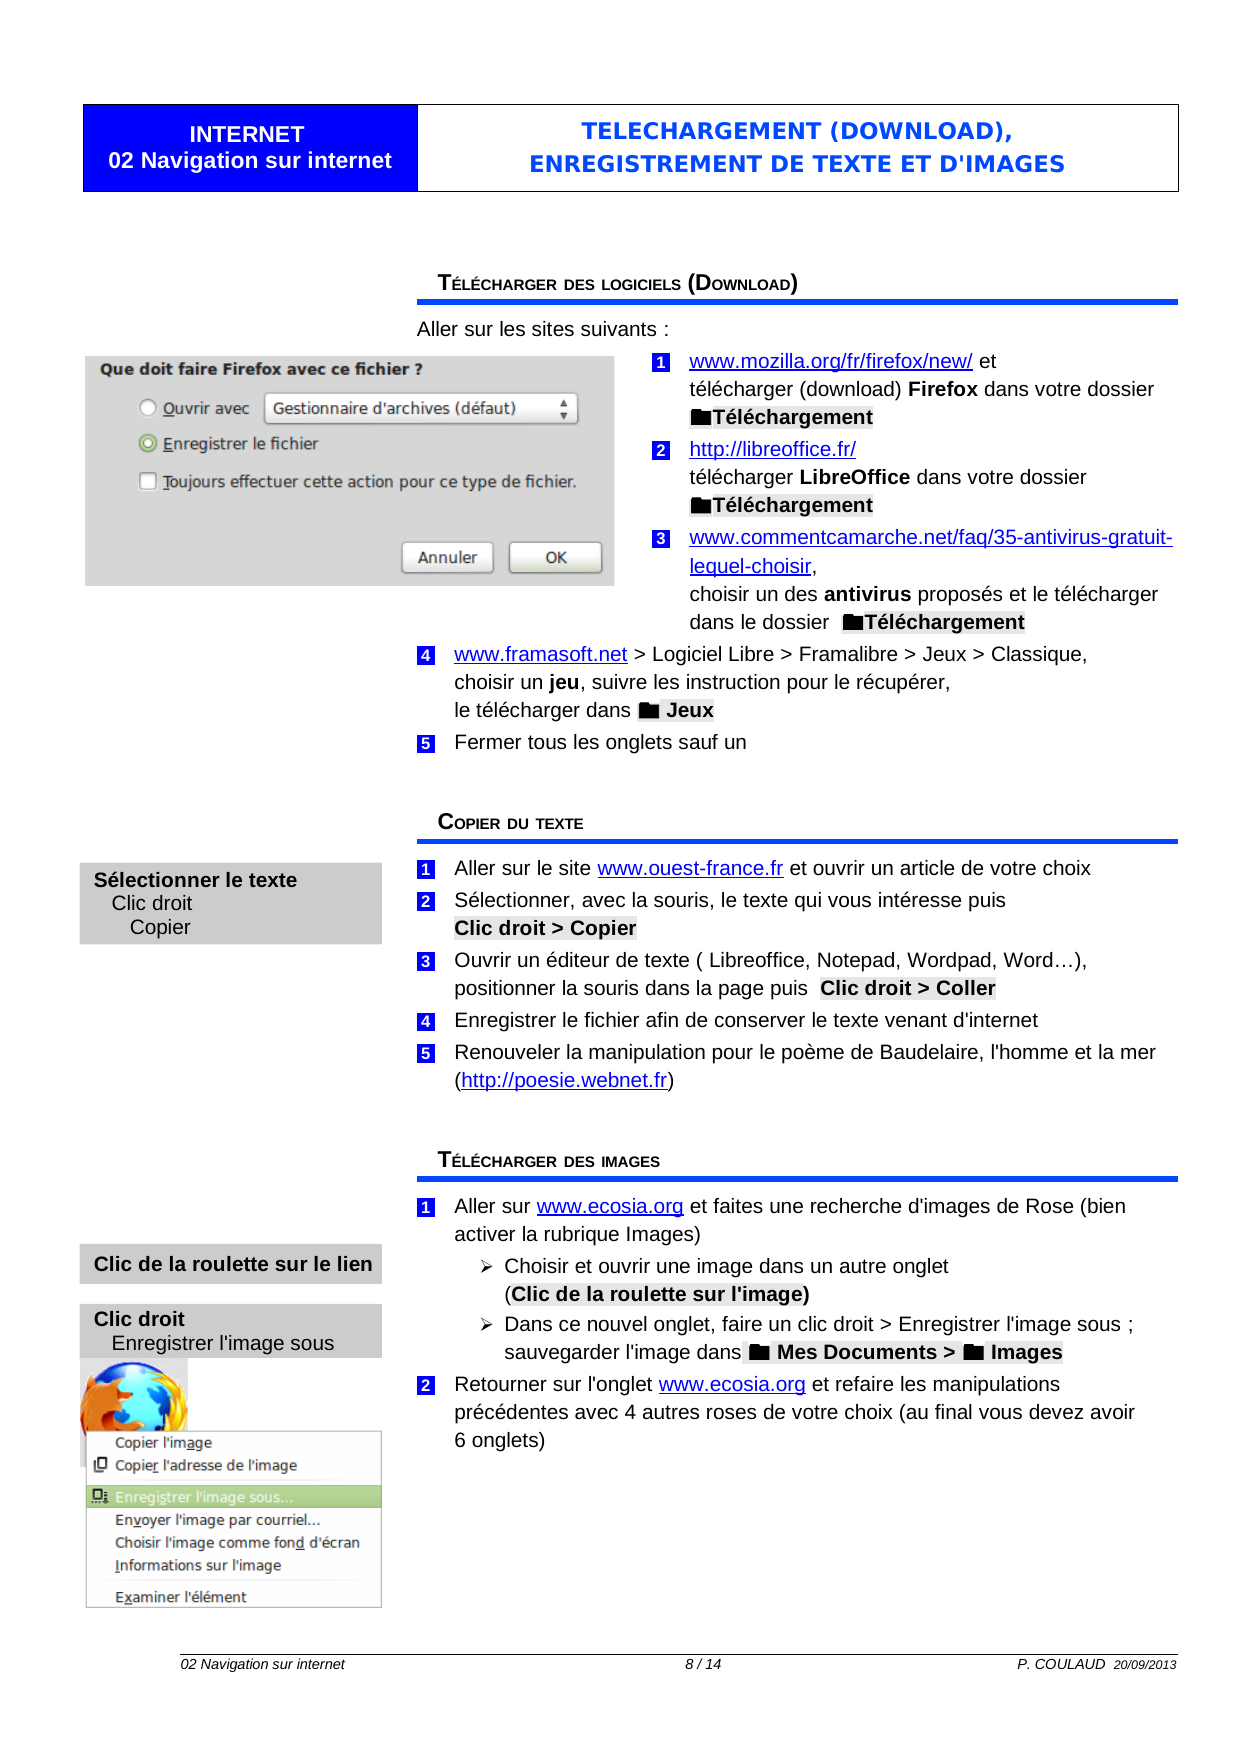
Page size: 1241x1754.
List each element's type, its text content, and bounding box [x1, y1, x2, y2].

text Aller sur les sites suivants : [417, 317, 1178, 341]
list www.mozilla.org/fr/firefox/new/ et télécharger (download) Firefox dans votre dossier Téléchargement [417, 349, 1178, 429]
subtitle Télécharger des logiciels (Download) [417, 265, 1178, 299]
list Retourner sur l'onglet www.ecosia.org et refaire les manipulations précédentes avec 4 autres roses de votre choix (au final vous devez avoir 6 onglets) [417, 1372, 1178, 1452]
list http://libreoffice.fr/ télécharger LibreOffice dans votre dossier Téléchargement [615, 437, 1178, 517]
list Sélectionner, avec la souris, le texte qui vous intéresse puis Clic droit > Copier [417, 888, 1178, 940]
table_header INTERNET 02 Navigation sur internet [84, 105, 417, 191]
picture [79, 1358, 382, 1608]
list Ouvrir un éditeur de texte ( Libreoffice, Notepad, Wordpad, Word…), positionner la souris dans la page puis Clic droit > Coller [417, 948, 1178, 1000]
list www.commentcamarche.net/faq/35-antivirus-gratuit-lequel-choisir, choisir un des antivirus proposés et le télécharger dans le dossier Téléchargement [417, 526, 1178, 634]
table_header TELECHARGEMENT (DOWNLOAD), ENREGISTREMENT DE TEXTE ET D'IMAGES [418, 105, 1178, 191]
list Aller sur le site www.ouest-france.fr et ouvrir un article de votre choix [417, 856, 1178, 880]
subtitle Copier du texte [417, 804, 1178, 839]
picture [85, 356, 615, 586]
list Renouveler la manipulation pour le poème de Baudelaire, l'homme et la mer (http://poesie.webnet.fr) [417, 1040, 1178, 1092]
list www.framasoft.net > Logiciel Libre > Framalibre > Jeux > Classique, choisir un jeu, suivre les instruction pour le récupérer, le télécharger dans  Jeux [417, 642, 1178, 722]
list Choisir et ouvrir une image dans un autre onglet (Clic de la roulette sur l'image) [479, 1254, 1178, 1306]
list Aller sur www.ecosia.org et faites une recherche d'images de Rose (bien activer la rubrique Images) [417, 1194, 1178, 1246]
subtitle Télécharger des images [417, 1142, 1178, 1176]
list Dans ce nouvel onglet, faire un clic droit > Enregistrer l'image sous ; sauvegarder l'image dans  Mes Documents >  Images [479, 1312, 1178, 1364]
list Fermer tous les onglets sauf un [417, 731, 1178, 754]
list Enregistrer le fichier afin de conserver le texte venant d'internet [417, 1008, 1178, 1032]
